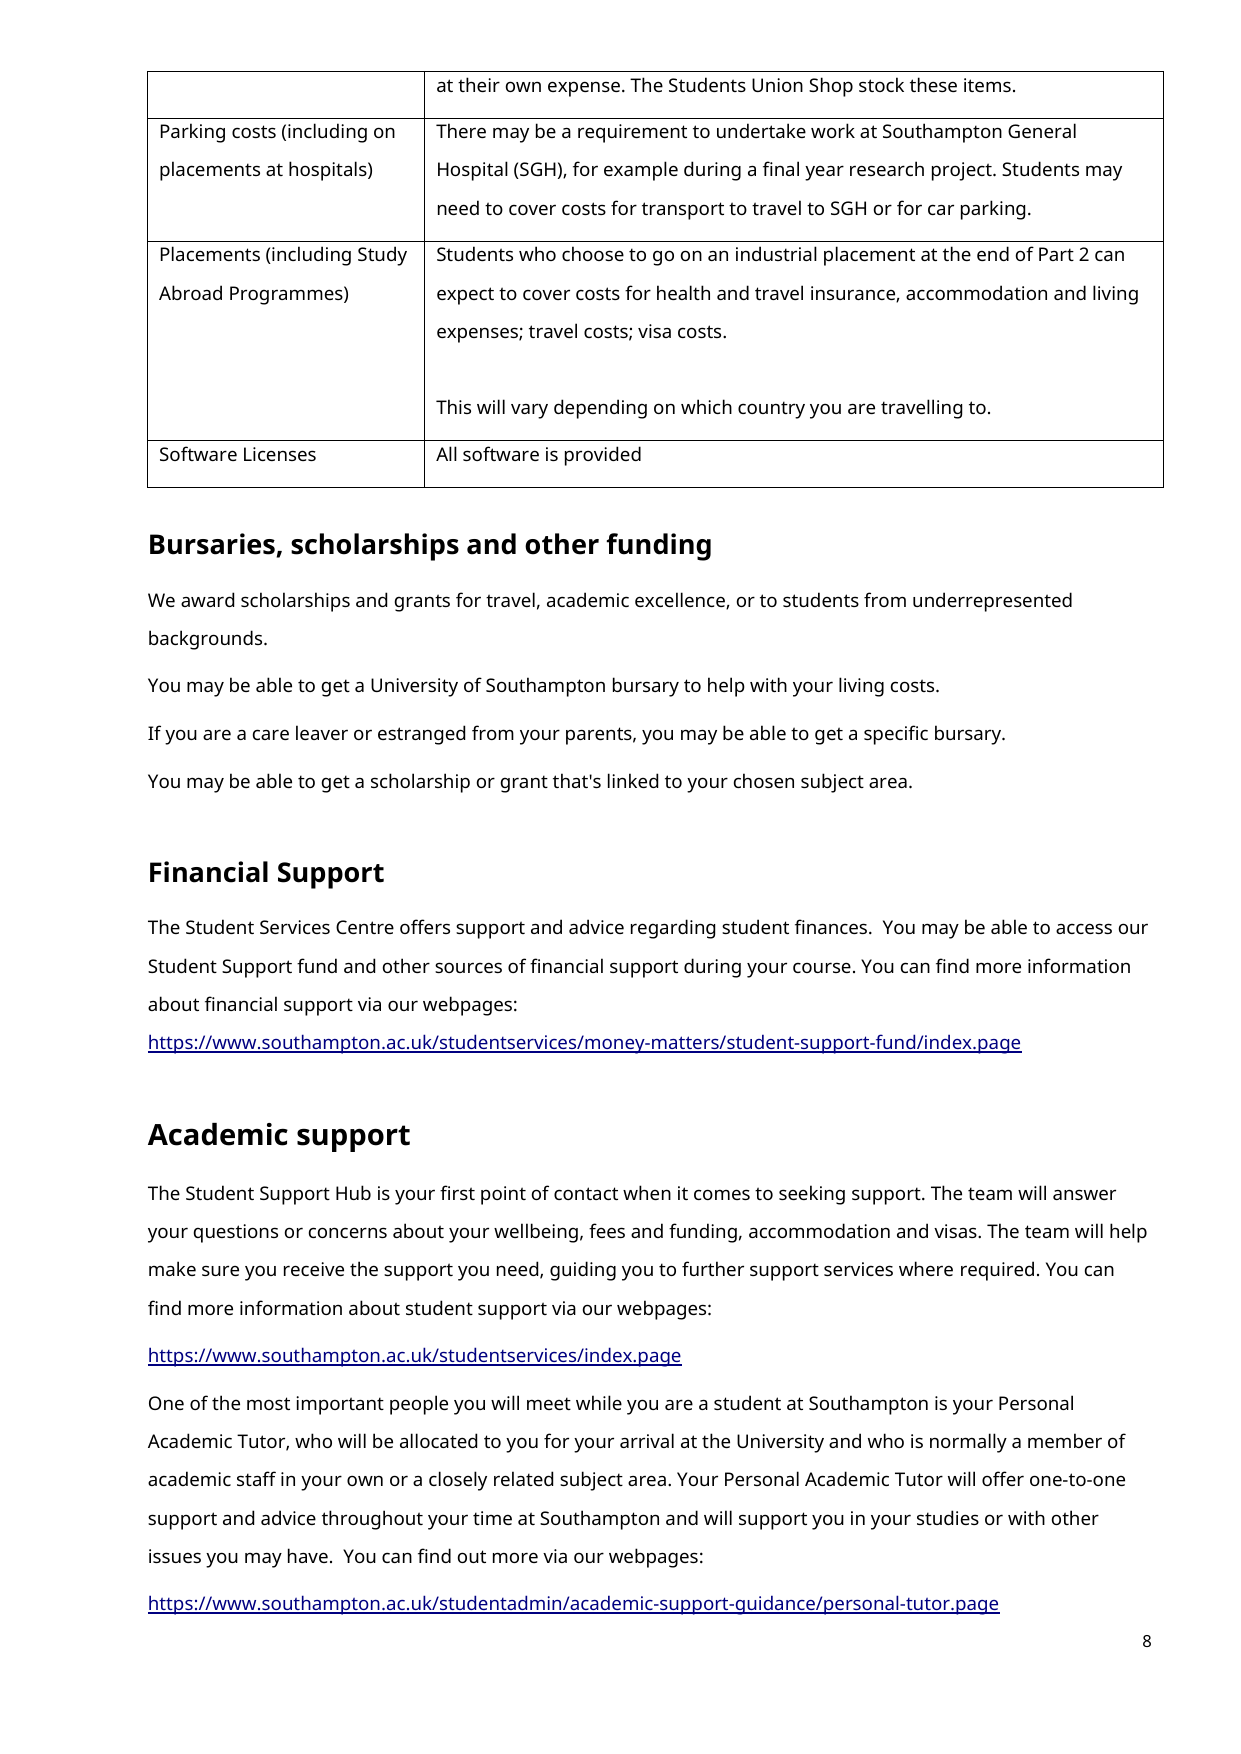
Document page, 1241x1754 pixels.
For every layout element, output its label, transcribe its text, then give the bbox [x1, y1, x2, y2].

table_cell Placements (including Study Abroad Programmes) [148, 242, 424, 440]
subtitle Financial Support [148, 853, 1152, 890]
table_cell Parking costs (including on placements at hospitals) [148, 119, 424, 241]
text The Student Support Hub is your first point of contact when it comes to seeking support. The team will answer your questions or concerns about your wellbeing, fees and funding, accommodation and visas. The team will help make sure you receive the support you need, guiding you to further support services where required. You can find more information about student support via our webpages: [148, 1180, 1152, 1320]
table_cell There may be a requirement to undertake work at Southampton General Hospital (SGH), for example during a final year research project. Students may need to cover costs for transport to travel to SGH or for car parking. [425, 119, 1163, 241]
text If you are a care leaver or estranged from your parents, you may be able to get a specific bursary. [148, 720, 1152, 746]
subtitle Academic support [148, 1114, 1152, 1154]
text You may be able to get a scholarship or grant that's linked to your chosen subject area. [148, 768, 1152, 793]
table_cell Students who choose to go on an industrial placement at the end of Part 2 can expect to cover costs for health and travel insurance, accommodation and living expenses; travel costs; visa costs. This will vary depending on which country you are travelling to. [425, 242, 1163, 440]
table_cell [148, 72, 424, 117]
table_cell Software Licenses [148, 441, 424, 487]
text The Student Services Centre offers support and advice regarding student finances. You may be able to access our Student Support fund and other sources of financial support during your course. You can find more information about financial support via our webpages: https://www.southampton.ac.uk/studentservices/money-matters/student-support-fund/index.page [148, 915, 1152, 1055]
text https://www.southampton.ac.uk/studentadmin/academic-support-guidance/personal-tutor.page [148, 1591, 1152, 1616]
text We award scholarships and grants for travel, academic excellence, or to students from underrepresented backgrounds. [148, 587, 1152, 651]
subtitle Bursaries, scholarships and other funding [148, 525, 1152, 562]
table_cell at their own expense. The Students Union Shop stock these items. [425, 72, 1163, 117]
text https://www.southampton.ac.uk/studentservices/index.page [148, 1342, 1152, 1368]
text One of the most important people you will meet while you are a student at Southampton is your Personal Academic Tutor, who will be allocated to you for your arrival at the University and who is normally a member of academic staff in your own or a closely related subject area. Your Personal Academic Tutor will offer one-to-one support and advice throughout your time at Southampton and will support you in your studies or with other issues you may have. You can find out more via our webpages: [148, 1390, 1152, 1568]
table_cell All software is provided [425, 441, 1163, 487]
text You may be able to get a University of Southampton bursary to help with your living costs. [148, 673, 1152, 698]
